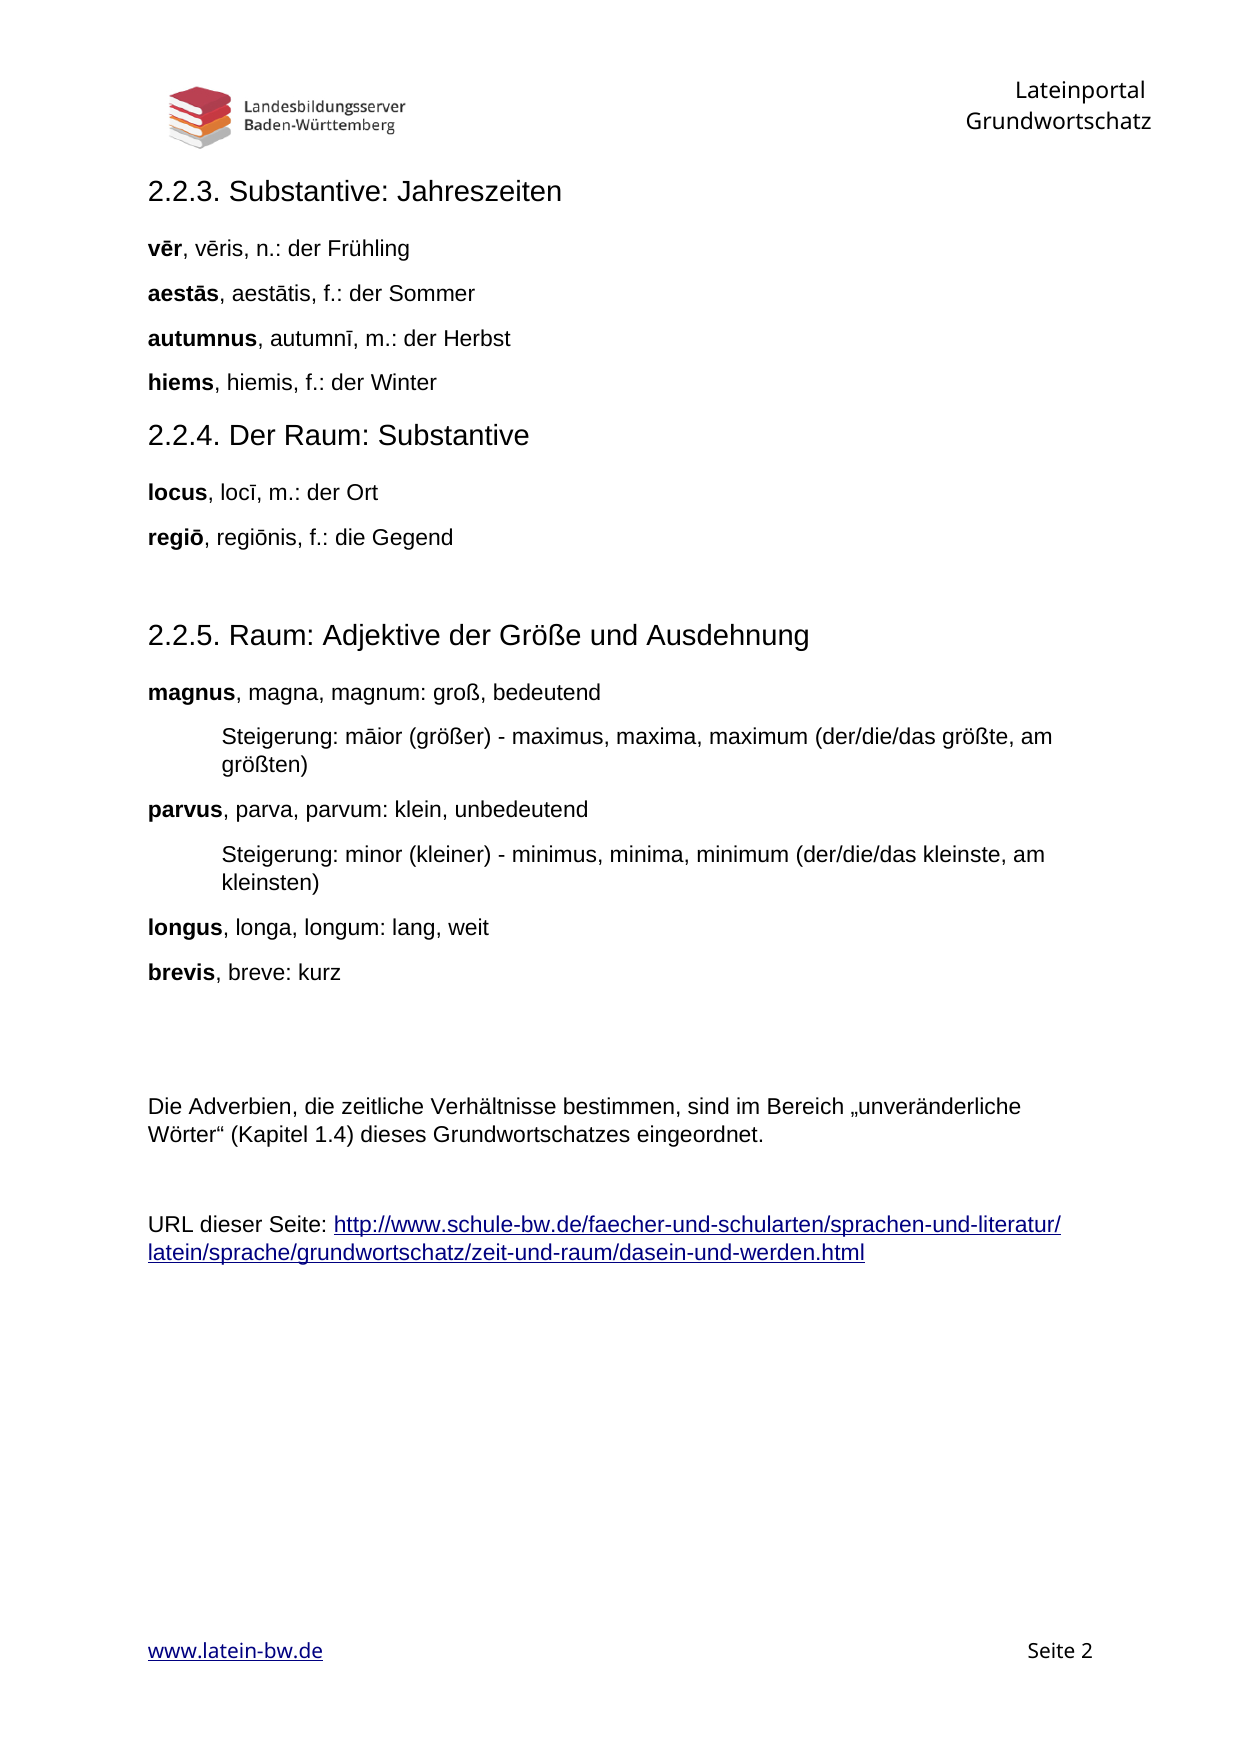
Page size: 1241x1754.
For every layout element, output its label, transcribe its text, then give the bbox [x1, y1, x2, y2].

text autumnus, autumnī, m.: der Herbst [148, 324, 1093, 351]
picture [159, 75, 409, 156]
text URL dieser Seite: http://www.schule-bw.de/faecher-und-schularten/sprachen-und-literatur/latein/sprache/grundwortschatz/zeit-und-raum/dasein-und-werden.html [148, 1211, 1093, 1265]
text Steigerung: minor (kleiner) - minimus, minima, minimum (der/die/das kleinste, am kleinsten) [221, 841, 1093, 895]
text aestās, aestātis, f.: der Sommer [148, 280, 1093, 306]
text locus, locī, m.: der Ort [148, 479, 1093, 505]
text Steigerung: māior (größer) - maximus, maxima, maximum (der/die/das größte, am größten) [221, 723, 1093, 778]
text regiō, regiōnis, f.: die Gegend [148, 524, 1093, 550]
text Die Adverbien, die zeitliche Verhältnisse bestimmen, sind im Bereich „unveränderliche Wörter“ (Kapitel 1.4) dieses Grundwortschatzes eingeordnet. [148, 1093, 1093, 1147]
subtitle 2.2.4. Der Raum: Substantive [148, 418, 1093, 452]
subtitle 2.2.5. Raum: Adjektive der Größe und Ausdehnung [148, 618, 1093, 651]
text parvus, parva, parvum: klein, unbedeutend [148, 796, 1093, 822]
text vēr, vēris, n.: der Frühling [148, 235, 1093, 261]
text brevis, breve: kurz [148, 959, 1093, 985]
text longus, longa, longum: lang, weit [148, 914, 1093, 940]
subtitle 2.2.3. Substantive: Jahreszeiten [148, 174, 1093, 208]
text hiems, hiemis, f.: der Winter [148, 369, 1093, 396]
text magnus, magna, magnum: groß, bedeutend [148, 678, 1093, 705]
